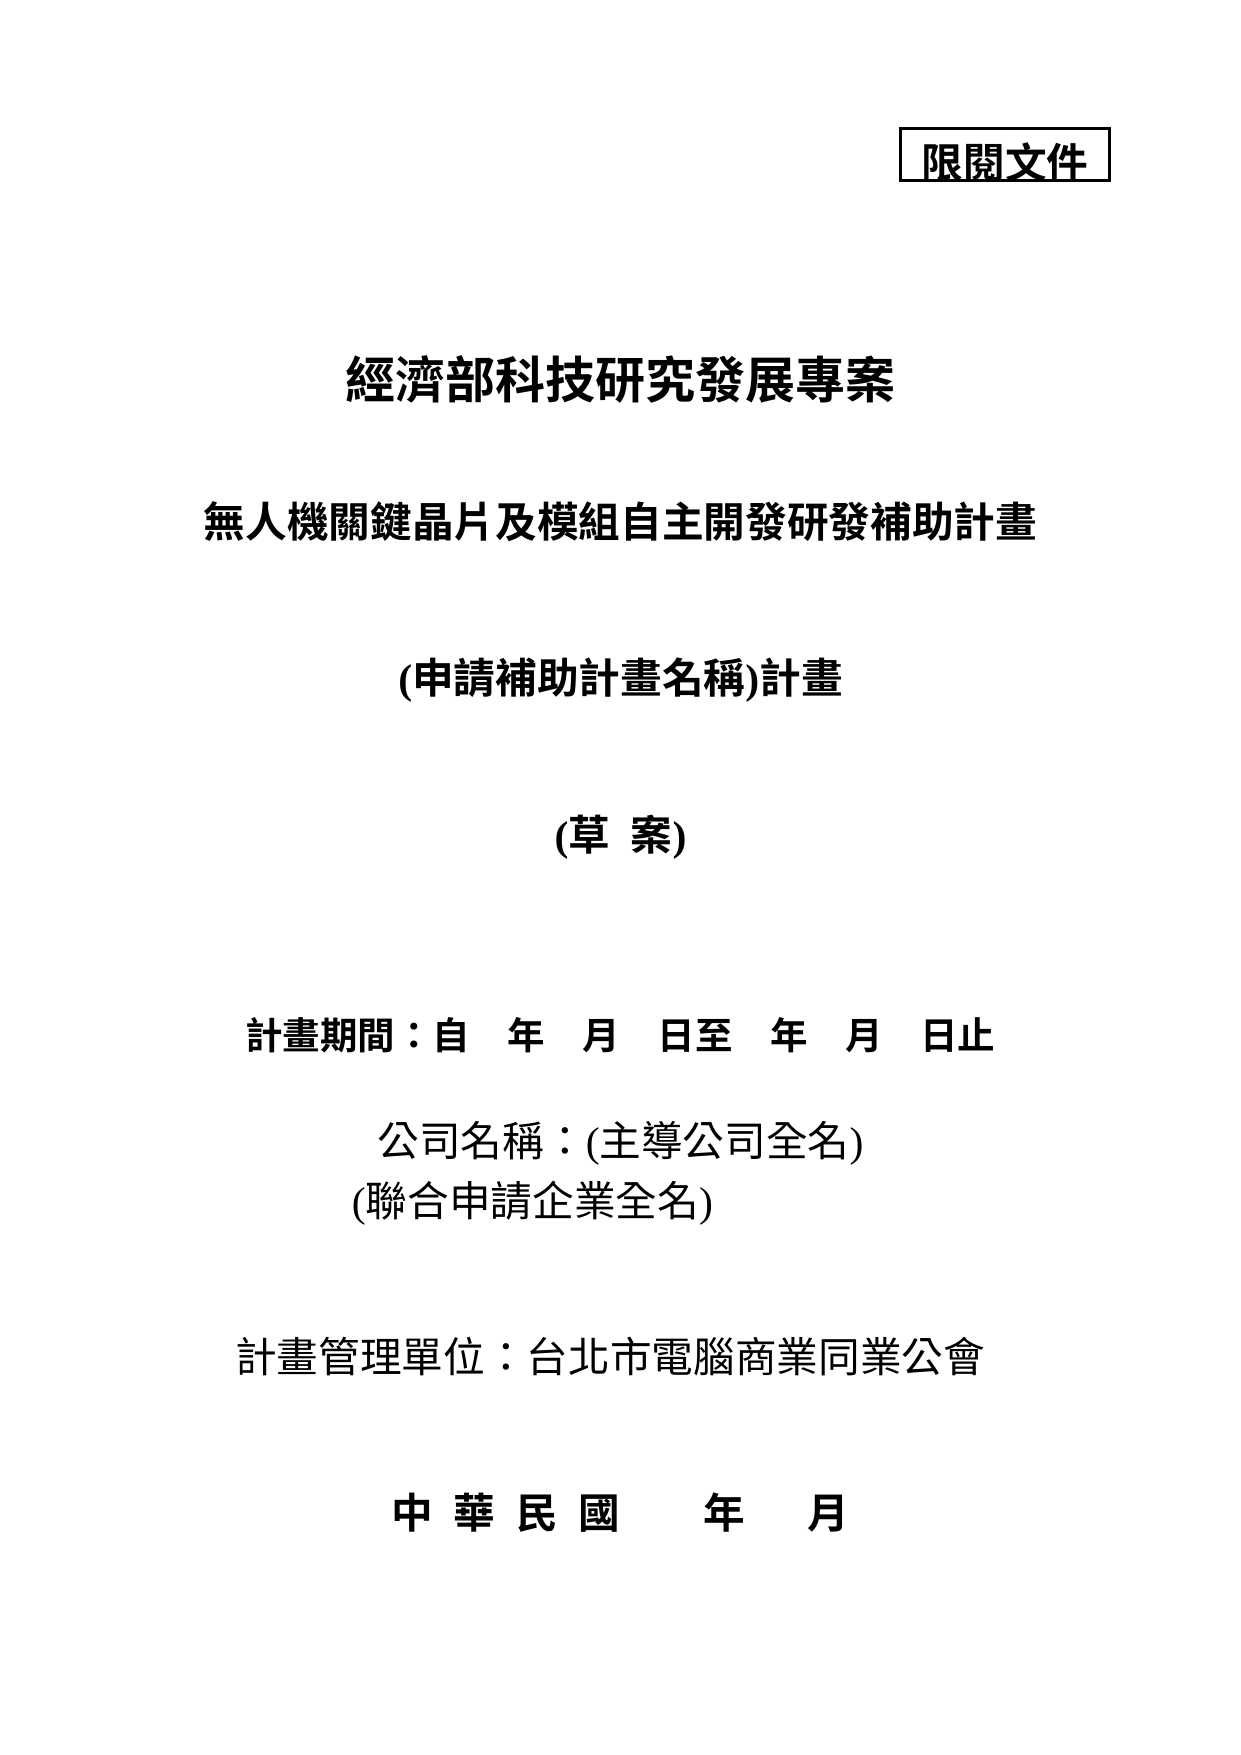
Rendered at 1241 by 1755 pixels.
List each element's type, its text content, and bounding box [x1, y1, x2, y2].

text 計畫管理單位：台北市電腦商業同業公會 [133, 1324, 1107, 1385]
text 計畫期間：自 年 月 日至 年 月 日止 [133, 1006, 1107, 1060]
text (草 案) [133, 802, 1107, 862]
text 限閱文件 [902, 130, 1108, 179]
text 公司名稱：(主導公司全名) [133, 1108, 1107, 1168]
text 經濟部科技研究發展專案 [133, 340, 1107, 413]
text (聯合申請企業全名) [133, 1168, 1107, 1228]
text 無人機關鍵晶片及模組自主開發研發補助計畫 [133, 489, 1107, 550]
text (申請補助計畫名稱)計畫 [133, 646, 1107, 706]
text 中 華 民 國 年 月 [133, 1481, 1107, 1541]
